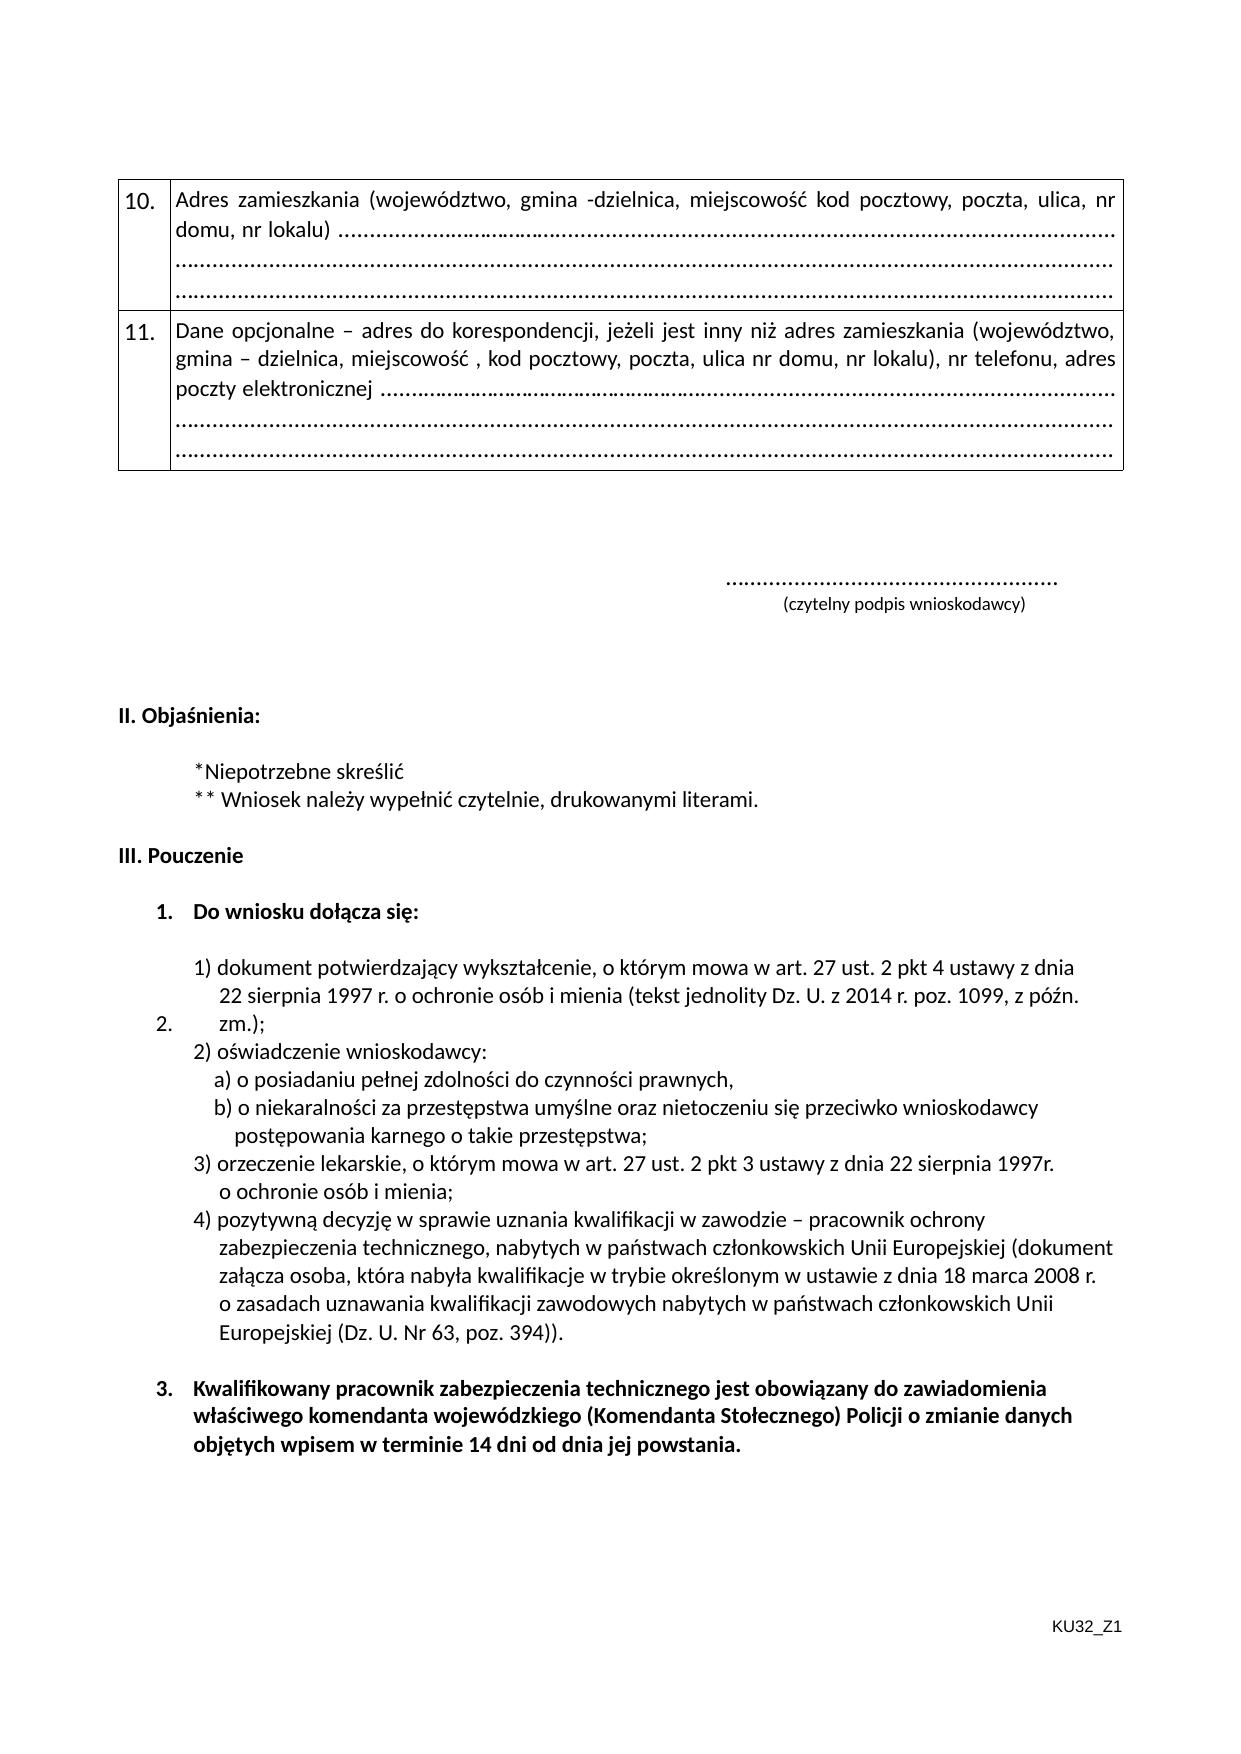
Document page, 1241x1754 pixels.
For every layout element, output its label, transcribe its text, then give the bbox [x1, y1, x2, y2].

list załącza osoba, która nabyła kwalifikacje w trybie określonym w ustawie z dnia 18 marca 2008 r. [156, 1262, 1122, 1289]
text III. Pouczenie [118, 841, 1122, 897]
text (czytelny podpis wnioskodawcy) [118, 592, 1122, 614]
list *Niepotrzebne skreślić [156, 757, 1122, 785]
list 2) oświadczenie wnioskodawcy: a) o posiadaniu pełnej zdolności do czynności prawnych, [156, 1037, 1122, 1093]
text II. Objaśnienia: [118, 701, 1122, 729]
list 1) dokument potwierdzający wykształcenie, o którym mowa w art. 27 ust. 2 pkt 4 ustawy z dnia [156, 953, 1122, 981]
list Europejskiej (Dz. U. Nr 63, poz. 394)). [156, 1318, 1122, 1346]
list 3) orzeczenie lekarskie, o którym mowa w art. 27 ust. 2 pkt 3 ustawy z dnia 22 sierpnia 1997r. [156, 1149, 1122, 1177]
table_cell Dane opcjonalne – adres do korespondencji, jeżeli jest inny niż adres zamieszkania (województwo, gmina – dzielnica, miejscowość , kod pocztowy, poczta, ulica nr domu, nr lokalu), nr telefonu, adres poczty elektronicznej .......…………………………………………..................................................................…..................................................................................................................................................….................................................................................................................................................. [171, 311, 1123, 469]
table_header Adres zamieszkania (województwo, gmina -dzielnica, miejscowość kod pocztowy, poczta, ulica, nr domu, nr lokalu) ..................……………….........................................................................................…..................................................................................................................................................….................................................................................................................................................. [171, 180, 1123, 310]
list zm.); [156, 1009, 1122, 1037]
list o zasadach uznawania kwalifikacji zawodowych nabytych w państwach członkowskich Unii [156, 1289, 1122, 1318]
list Kwalifikowany pracownik zabezpieczenia technicznego jest obowiązany do zawiadomienia właściwego komendanta wojewódzkiego (Komendanta Stołecznego) Policji o zmianie danych objętych wpisem w terminie 14 dni od dnia jej powstania. [156, 1374, 1122, 1458]
list zabezpieczenia technicznego, nabytych w państwach członkowskich Unii Europejskiej (dokument [156, 1233, 1122, 1262]
list 4) pozytywną decyzję w sprawie uznania kwalifikacji w zawodzie – pracownik ochrony [156, 1206, 1122, 1233]
table_cell 11. [119, 311, 170, 469]
list o ochronie osób i mienia; [156, 1177, 1122, 1206]
table_header 10. [119, 180, 170, 310]
list 22 sierpnia 1997 r. o ochronie osób i mienia (tekst jednolity Dz. U. z 2014 r. poz. 1099, z późn. [156, 981, 1122, 1009]
list b) o niekaralności za przestępstwa umyślne oraz nietoczeniu się przeciwko wnioskodawcy postępowania karnego o takie przestępstwa; [156, 1093, 1122, 1149]
list ** Wniosek należy wypełnić czytelnie, drukowanymi literami. [156, 785, 1122, 813]
text ….................................................. [118, 561, 1122, 592]
list Do wniosku dołącza się: [156, 897, 1122, 925]
